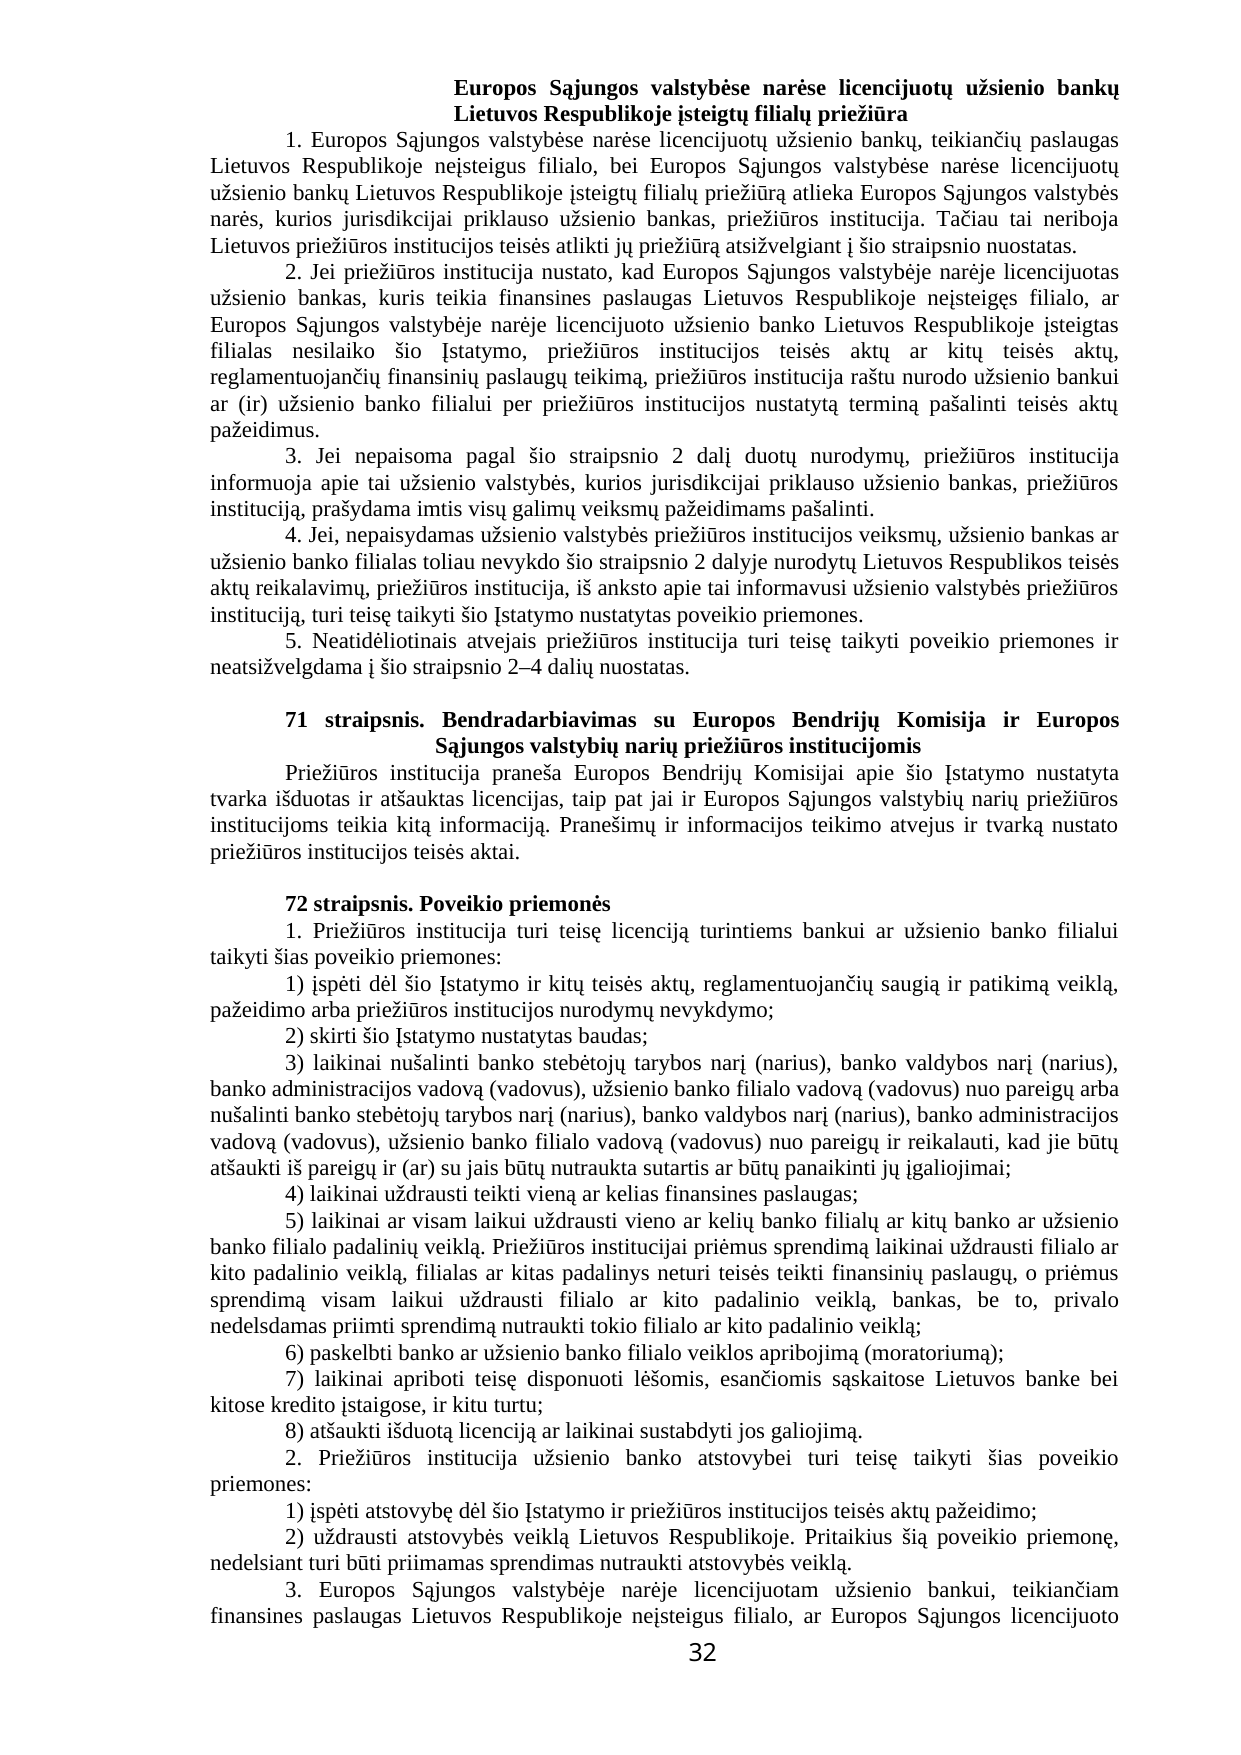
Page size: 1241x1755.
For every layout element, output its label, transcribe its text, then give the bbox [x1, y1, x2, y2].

text 5. Neatidėliotinais atvejais priežiūros institucija turi teisę taikyti poveikio priemones ir neatsižvelgdama į šio straipsnio 2–4 dalių nuostatas. [210, 627, 1120, 680]
text 4. Jei, nepaisydamas užsienio valstybės priežiūros institucijos veiksmų, užsienio bankas ar užsienio banko filialas toliau nevykdo šio straipsnio 2 dalyje nurodytų Lietuvos Respublikos teisės aktų reikalavimų, priežiūros institucija, iš anksto apie tai informavusi užsienio valstybės priežiūros instituciją, turi teisę taikyti šio Įstatymo nustatytas poveikio priemones. [210, 522, 1120, 627]
text 2. Jei priežiūros institucija nustato, kad Europos Sąjungos valstybėje narėje licencijuotas užsienio bankas, kuris teikia finansines paslaugas Lietuvos Respublikoje neįsteigęs filialo, ar Europos Sąjungos valstybėje narėje licencijuoto užsienio banko Lietuvos Respublikoje įsteigtas filialas nesilaiko šio Įstatymo, priežiūros institucijos teisės aktų ar kitų teisės aktų, reglamentuojančių finansinių paslaugų teikimą, priežiūros institucija raštu nurodo užsienio bankui ar (ir) užsienio banko filialui per priežiūros institucijos nustatytą terminą pašalinti teisės aktų pažeidimus. [210, 258, 1120, 442]
text 3. Jei nepaisoma pagal šio straipsnio 2 dalį duotų nurodymų, priežiūros institucija informuoja apie tai užsienio valstybės, kurios jurisdikcijai priklauso užsienio bankas, priežiūros instituciją, prašydama imtis visų galimų veiksmų pažeidimams pašalinti. [210, 442, 1120, 522]
text 5) laikinai ar visam laikui uždrausti vieno ar kelių banko filialų ar kitų banko ar užsienio banko filialo padalinių veiklą. Priežiūros institucijai priėmus sprendimą laikinai uždrausti filialo ar kito padalinio veiklą, filialas ar kitas padalinys neturi teisės teikti finansinių paslaugų, o priėmus sprendimą visam laikui uždrausti filialo ar kito padalinio veiklą, bankas, be to, privalo nedelsdamas priimti sprendimą nutraukti tokio filialo ar kito padalinio veiklą; [210, 1207, 1120, 1338]
text 8) atšaukti išduotą licenciją ar laikinai sustabdyti jos galiojimą. [210, 1418, 1120, 1444]
text 1. Priežiūros institucija turi teisę licenciją turintiems bankui ar užsienio banko filialui taikyti šias poveikio priemones: [210, 917, 1120, 969]
text 72 straipsnis. Poveikio priemonės [210, 891, 1120, 917]
text 1) įspėti dėl šio Įstatymo ir kitų teisės aktų, reglamentuojančių saugią ir patikimą veiklą, pažeidimo arba priežiūros institucijos nurodymų nevykdymo; [210, 969, 1120, 1022]
text Priežiūros institucija praneša Europos Bendrijų Komisijai apie šio Įstatymo nustatyta tvarka išduotas ir atšauktas licencijas, taip pat jai ir Europos Sąjungos valstybių narių priežiūros institucijoms teikia kitą informaciją. Pranešimų ir informacijos teikimo atvejus ir tvarką nustato priežiūros institucijos teisės aktai. [210, 759, 1120, 864]
text 7) laikinai apriboti teisę disponuoti lėšomis, esančiomis sąskaitose Lietuvos banke bei kitose kredito įstaigose, ir kitu turtu; [210, 1365, 1120, 1418]
text 4) laikinai uždrausti teikti vieną ar kelias finansines paslaugas; [210, 1180, 1120, 1207]
text 1) įspėti atstovybę dėl šio Įstatymo ir priežiūros institucijos teisės aktų pažeidimo; [210, 1497, 1120, 1523]
text 2) uždrausti atstovybės veiklą Lietuvos Respublikoje. Pritaikius šią poveikio priemonę, nedelsiant turi būti priimamas sprendimas nutraukti atstovybės veiklą. [210, 1523, 1120, 1576]
text 3. Europos Sąjungos valstybėje narėje licencijuotam užsienio bankui, teikiančiam finansines paslaugas Lietuvos Respublikoje neįsteigus filialo, ar Europos Sąjungos licencijuoto [210, 1576, 1120, 1628]
text 71 straipsnis. Bendradarbiavimas su Europos Bendrijų Komisija ir Europos Sąjungos valstybių narių priežiūros institucijomis [285, 706, 1120, 759]
text Europos Sąjungos valstybėse narėse licencijuotų užsienio bankų Lietuvos Respublikoje įsteigtų filialų priežiūra [285, 73, 1120, 126]
text 1. Europos Sąjungos valstybėse narėse licencijuotų užsienio bankų, teikiančių paslaugas Lietuvos Respublikoje neįsteigus filialo, bei Europos Sąjungos valstybėse narėse licencijuotų užsienio bankų Lietuvos Respublikoje įsteigtų filialų priežiūrą atlieka Europos Sąjungos valstybės narės, kurios jurisdikcijai priklauso užsienio bankas, priežiūros institucija. Tačiau tai neriboja Lietuvos priežiūros institucijos teisės atlikti jų priežiūrą atsižvelgiant į šio straipsnio nuostatas. [210, 126, 1120, 258]
text 2) skirti šio Įstatymo nustatytas baudas; [210, 1022, 1120, 1049]
text 6) paskelbti banko ar užsienio banko filialo veiklos apribojimą (moratoriumą); [210, 1338, 1120, 1365]
text 2. Priežiūros institucija užsienio banko atstovybei turi teisę taikyti šias poveikio priemones: [210, 1444, 1120, 1497]
text 3) laikinai nušalinti banko stebėtojų tarybos narį (narius), banko valdybos narį (narius), banko administracijos vadovą (vadovus), užsienio banko filialo vadovą (vadovus) nuo pareigų arba nušalinti banko stebėtojų tarybos narį (narius), banko valdybos narį (narius), banko administracijos vadovą (vadovus), užsienio banko filialo vadovą (vadovus) nuo pareigų ir reikalauti, kad jie būtų atšaukti iš pareigų ir (ar) su jais būtų nutraukta sutartis ar būtų panaikinti jų įgaliojimai; [210, 1049, 1120, 1180]
